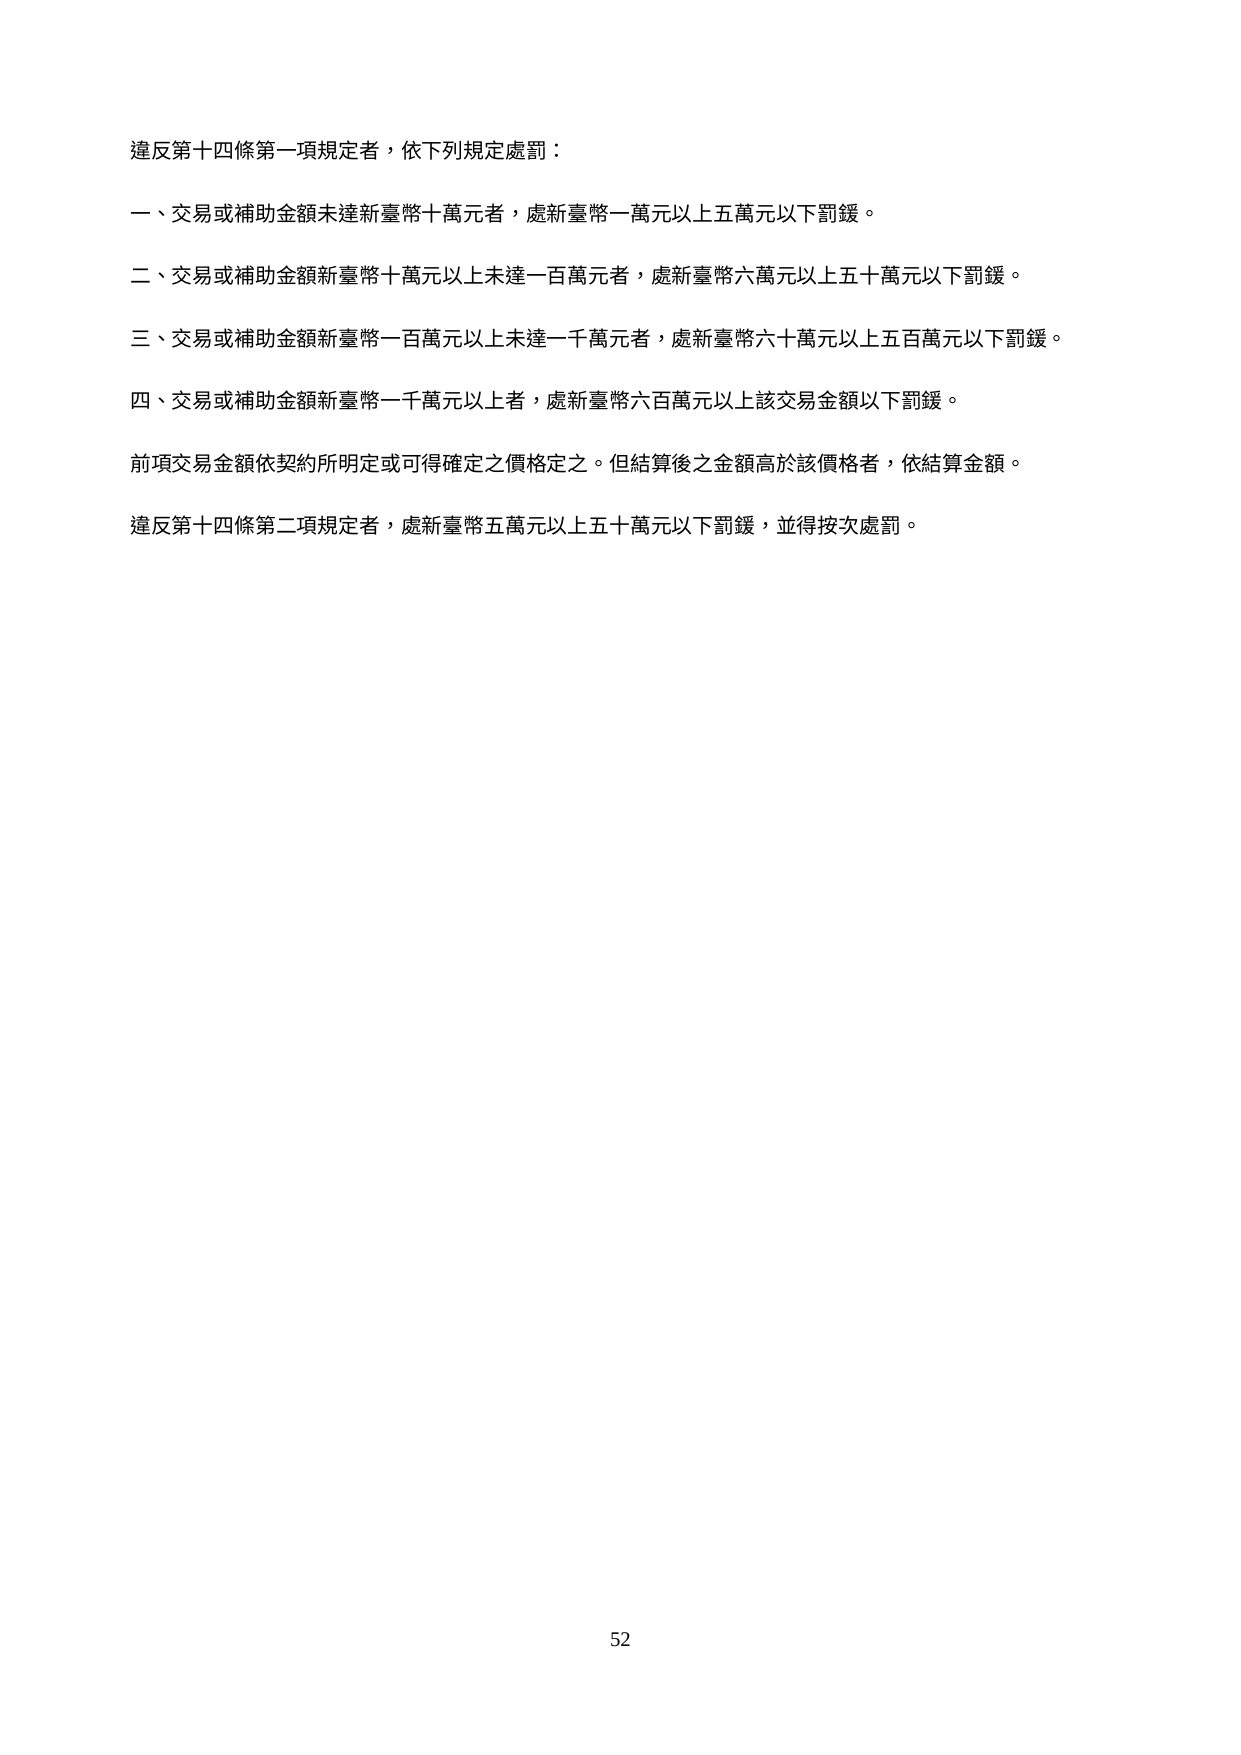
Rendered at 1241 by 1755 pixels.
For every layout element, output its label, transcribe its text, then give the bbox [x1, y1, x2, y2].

text 違反第十四條第一項規定者，依下列規定處罰： [130, 108, 1110, 170]
text 四、交易或補助金額新臺幣一千萬元以上者，處新臺幣六百萬元以上該交易金額以下罰鍰。 [130, 358, 1110, 420]
text 前項交易金額依契約所明定或可得確定之價格定之。但結算後之金額高於該價格者，依結算金額。 [130, 420, 1110, 483]
text 三、交易或補助金額新臺幣一百萬元以上未達一千萬元者，處新臺幣六十萬元以上五百萬元以下罰鍰。 [130, 295, 1110, 358]
text 違反第十四條第二項規定者，處新臺幣五萬元以上五十萬元以下罰鍰，並得按次處罰。 [130, 483, 1110, 545]
text 二、交易或補助金額新臺幣十萬元以上未達一百萬元者，處新臺幣六萬元以上五十萬元以下罰鍰。 [130, 233, 1110, 295]
text 一、交易或補助金額未達新臺幣十萬元者，處新臺幣一萬元以上五萬元以下罰鍰。 [130, 170, 1110, 233]
